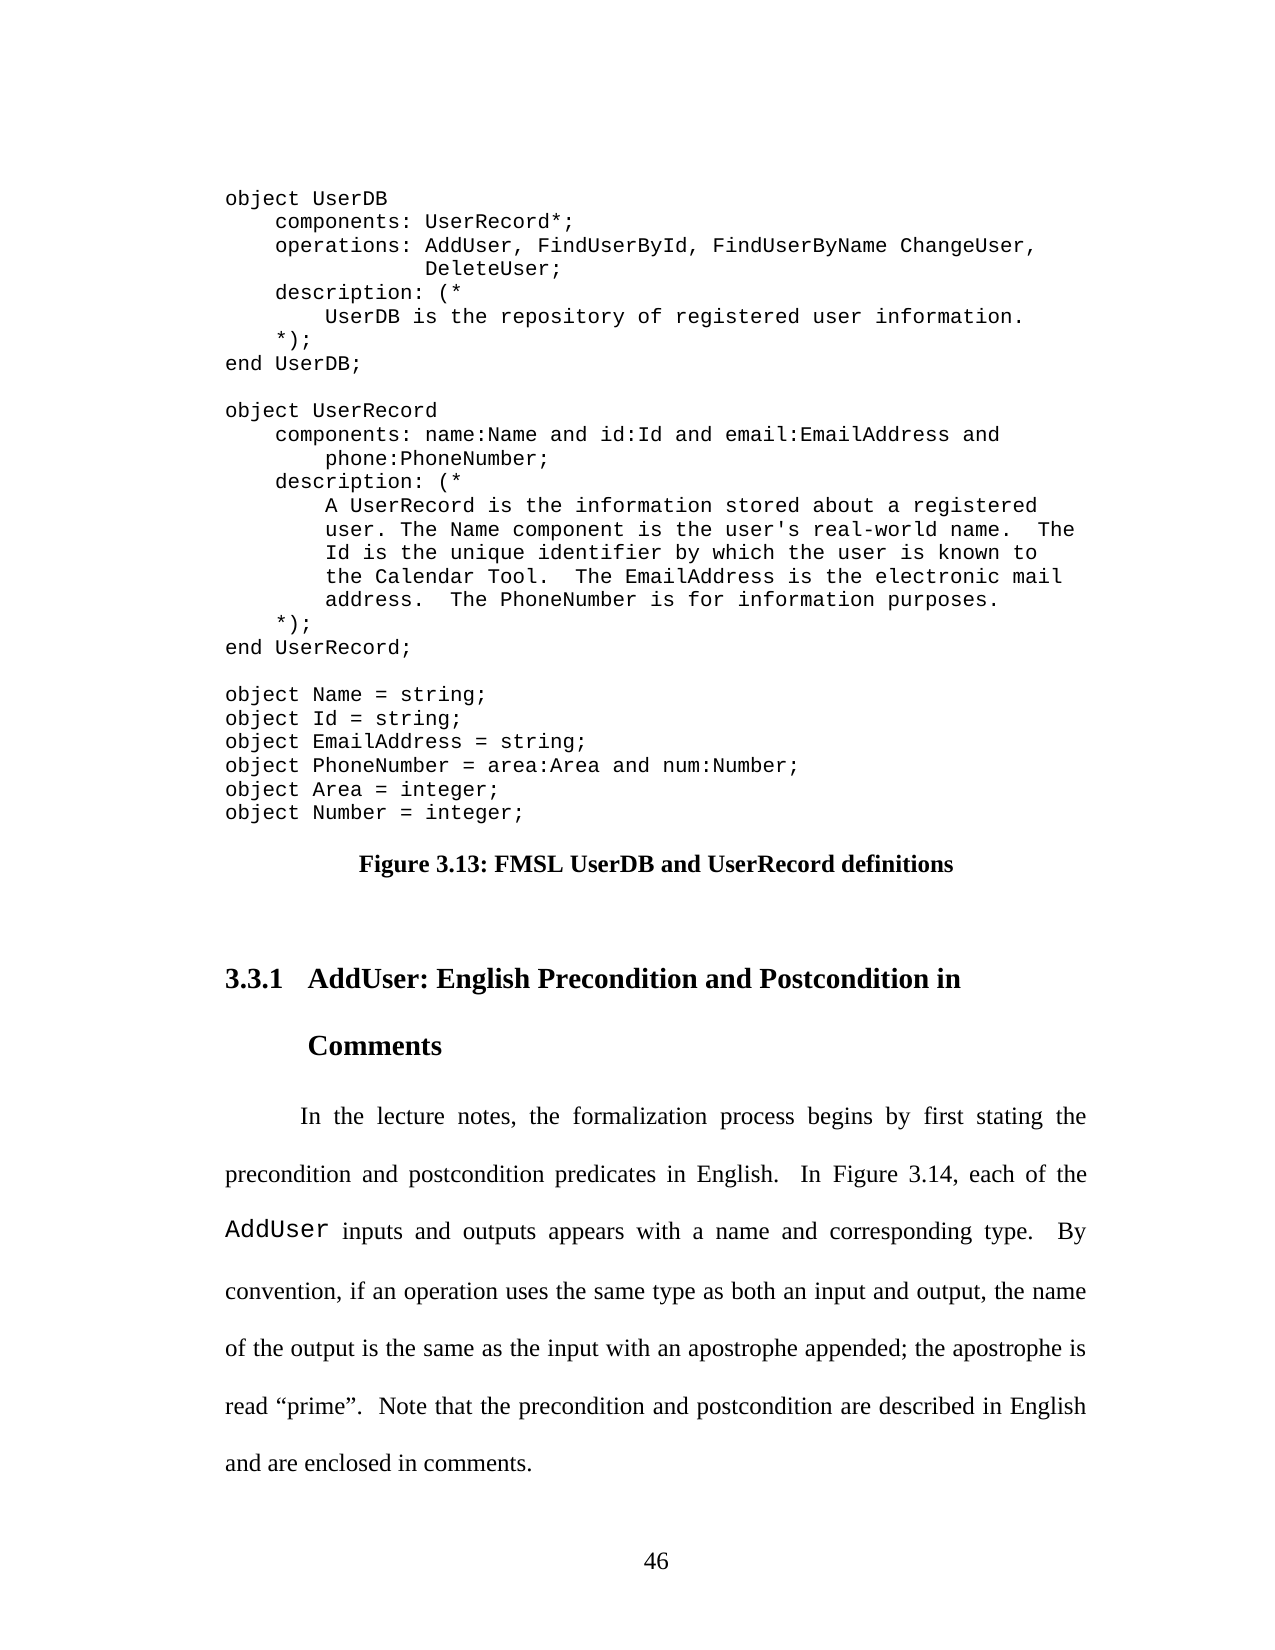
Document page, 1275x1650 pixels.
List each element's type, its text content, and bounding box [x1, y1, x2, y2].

text operations: AddUser, FindUserById, FindUserByName ChangeUser, [225, 235, 1087, 258]
text object Name = string; [225, 684, 1087, 708]
text Figure 3.13: FMSL UserDB and UserRecord definitions [225, 849, 1087, 878]
text description: (* [225, 471, 1087, 495]
text object UserDB [225, 187, 1087, 211]
subtitle AddUser: English Precondition and Postcondition in Comments [225, 961, 1087, 1061]
text DeleteUser; [225, 258, 1087, 282]
text the Calendar Tool. The EmailAddress is the electronic mail [225, 566, 1087, 589]
text object PhoneNumber = area:Area and num:Number; [225, 755, 1087, 779]
text user. The Name component is the user's real-world name. The [225, 518, 1087, 542]
text phone:PhoneNumber; [225, 448, 1087, 471]
text In the lecture notes, the formalization process begins by first stating the precondition and postcondition predicates in English. In Figure 3.14, each of the AddUser inputs and outputs appears with a name and corresponding type. By convention, if an operation uses the same type as both an input and output, the name of the output is the same as the input with an apostrophe appended; the apostrophe is read “prime”. Note that the precondition and postcondition are described in English and are enclosed in comments. [225, 1101, 1087, 1477]
text object UserRecord [225, 400, 1087, 424]
text components: name:Name and id:Id and email:EmailAddress and [225, 424, 1087, 448]
text *); [225, 613, 1087, 637]
text object Id = string; [225, 708, 1087, 731]
text UserDB is the repository of registered user information. [225, 306, 1087, 329]
text object Number = integer; [225, 802, 1087, 826]
text A UserRecord is the information stored about a registered [225, 495, 1087, 518]
text Id is the unique identifier by which the user is known to [225, 542, 1087, 566]
text object EmailAddress = string; [225, 731, 1087, 755]
text address. The PhoneNumber is for information purposes. [225, 589, 1087, 613]
text end UserDB; [225, 353, 1087, 377]
text description: (* [225, 282, 1087, 306]
text *); [225, 329, 1087, 353]
text object Area = integer; [225, 779, 1087, 802]
text end UserRecord; [225, 637, 1087, 660]
text components: UserRecord*; [225, 211, 1087, 235]
